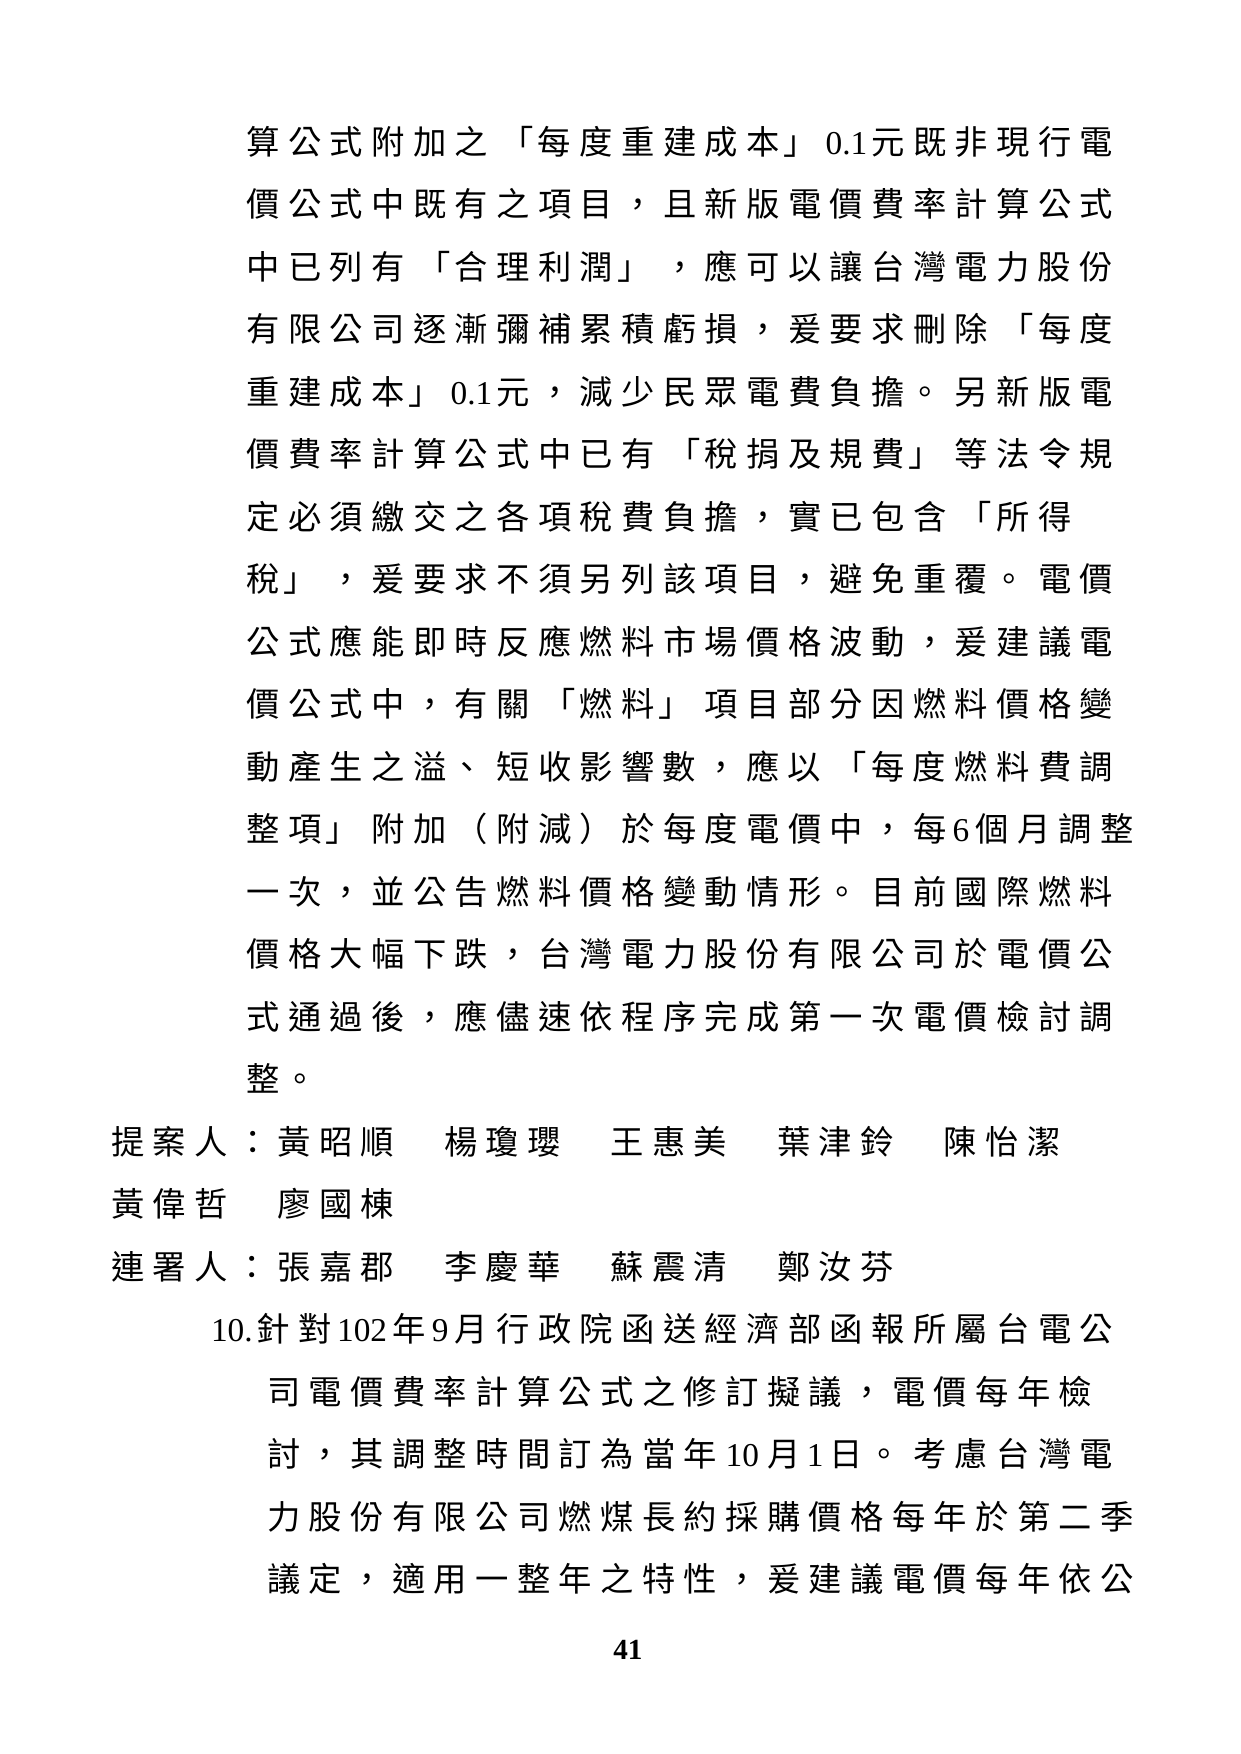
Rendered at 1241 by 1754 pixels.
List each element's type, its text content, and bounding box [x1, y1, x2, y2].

text 提案人：黃昭順 楊瓊瓔 王惠美 葉津鈴 陳怡潔 黃偉哲 廖國棟 [107, 1098, 1089, 1223]
text 算公式附加之「每度重建成本」0.1元既非現行電價公式中既有之項目，且新版電價費率計算公式中已列有「合理利潤」，應可以讓台灣電力股份有限公司逐漸彌補累積虧損，爰要求刪除「每度重建成本」0.1元，減少民眾電費負擔。另新版電價費率計算公式中已有「稅捐及規費」等法令規定必須繳交之各項稅費負擔，實已包含「所得稅」，爰要求不須另列該項目，避免重覆。電價公式應能即時反應燃料市場價格波動，爰建議電價公式中，有關「燃料」項目部分因燃料價格變動產生之溢、短收影響數，應以「每度燃料費調整項」附加（附減）於每度電價中，每6個月調整一次，並公告燃料價格變動情形。目前國際燃料價格大幅下跌，台灣電力股份有限公司於電價公式通過後，應儘速依程序完成第一次電價檢討調整。 [211, 98, 1148, 1098]
text 10.針對102年9月行政院函送經濟部函報所屬台電公司電價費率計算公式之修訂擬議，電價每年檢討，其調整時間訂為當年10月1日。考慮台灣電力股份有限公司燃煤長約採購價格每年於第二季議定，適用一整年之特性，爰建議電價每年依公 [211, 1286, 1148, 1598]
text 連署人：張嘉郡 李慶華 蘇震清 鄭汝芬 [107, 1223, 1089, 1286]
